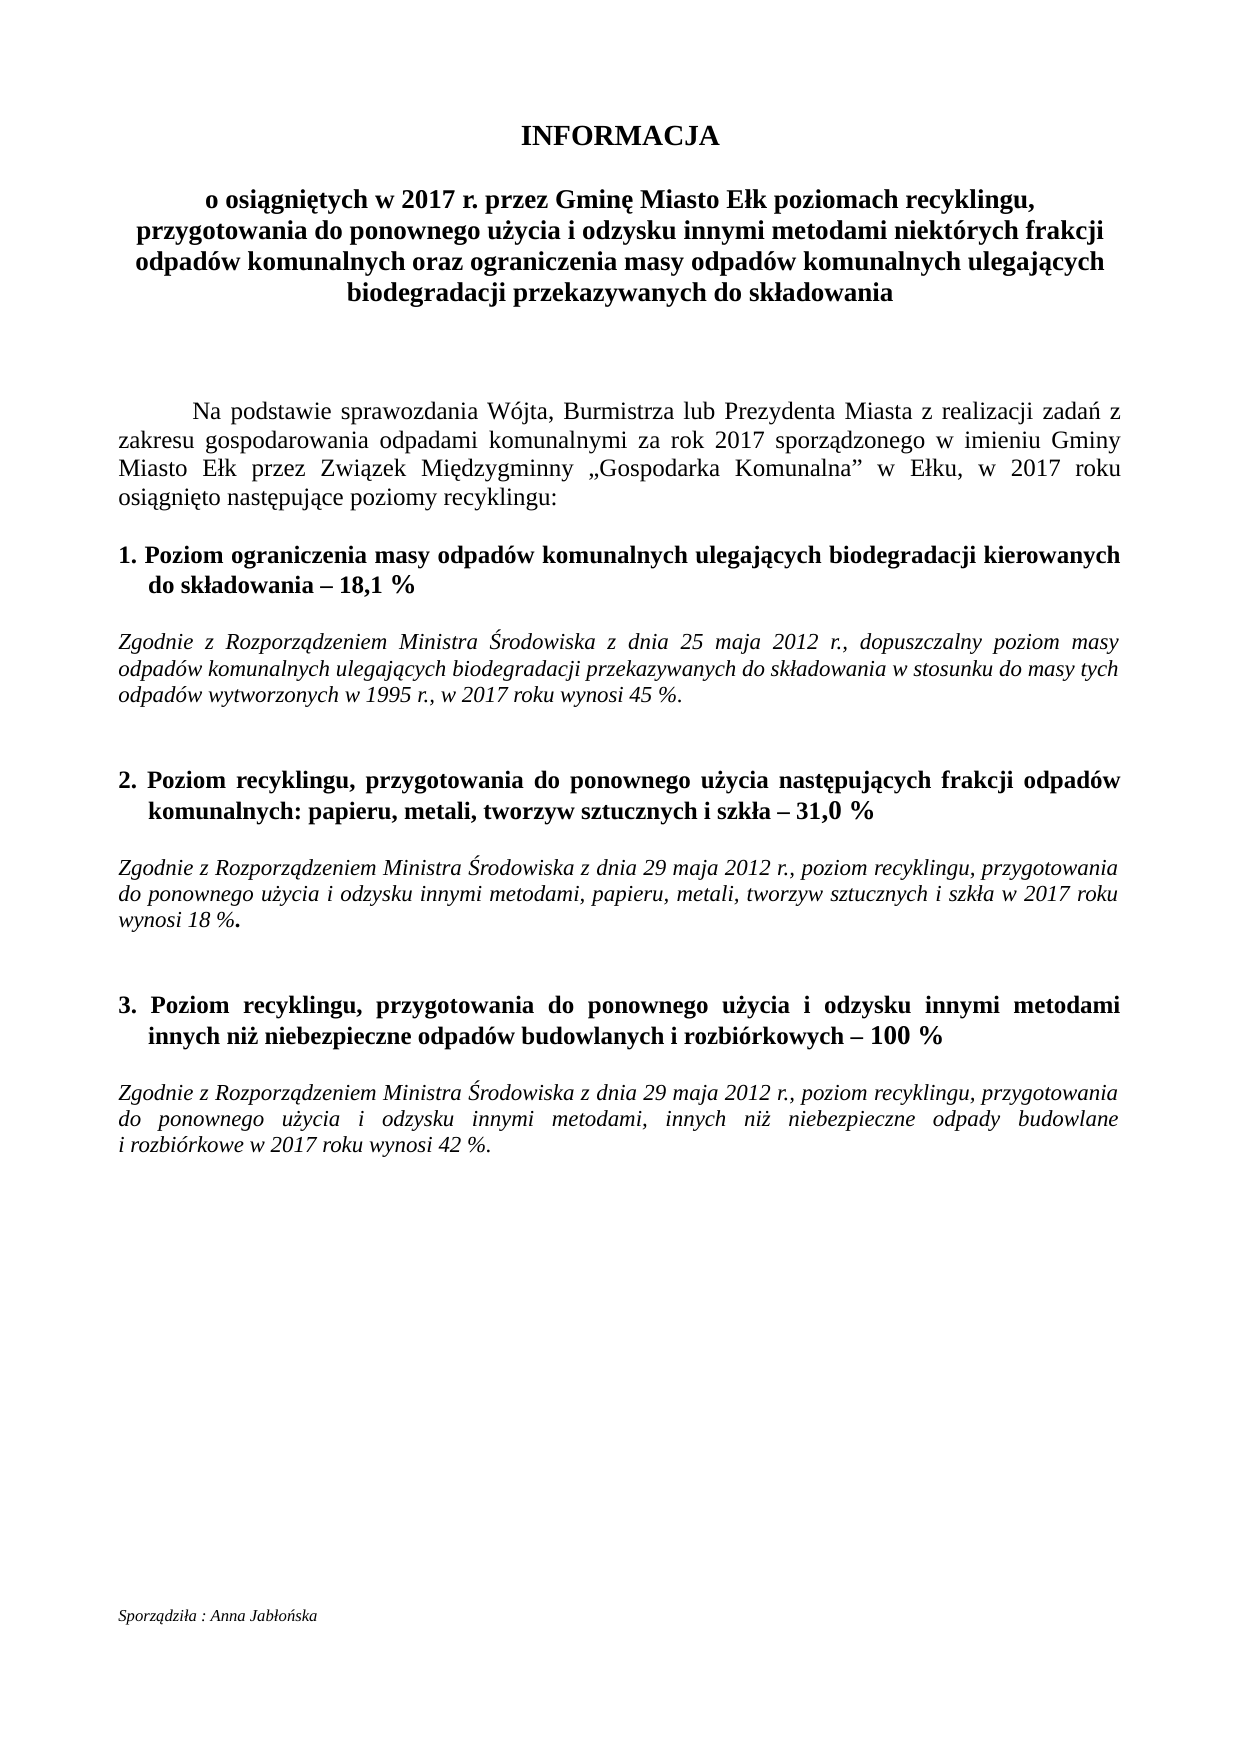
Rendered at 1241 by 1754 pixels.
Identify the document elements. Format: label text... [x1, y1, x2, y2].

text o osiągniętych w 2017 r. przez Gminę Miasto Ełk poziomach recyklingu, przygotowania do ponownego użycia i odzysku innymi metodami niektórych frakcji odpadów komunalnych oraz ograniczenia masy odpadów komunalnych ulegających biodegradacji przekazywanych do składowania [118, 183, 1122, 307]
text Na podstawie sprawozdania Wójta, Burmistrza lub Prezydenta Miasta z realizacji zadań z zakresu gospodarowania odpadami komunalnymi za rok 2017 sporządzonego w imieniu Gminy Miasto Ełk przez Związek Międzygminny „Gospodarka Komunalna” w Ełku, w 2017 roku osiągnięto następujące poziomy recyklingu: [118, 396, 1122, 511]
text Zgodnie z Rozporządzeniem Ministra Środowiska z dnia 29 maja 2012 r., poziom recyklingu, przygotowania do ponownego użycia i odzysku innymi metodami, innych niż niebezpieczne odpady budowlane i rozbiórkowe w 2017 roku wynosi 42 %. [118, 1079, 1122, 1158]
text Zgodnie z Rozporządzeniem Ministra Środowiska z dnia 25 maja 2012 r., dopuszczalny poziom masy odpadów komunalnych ulegających biodegradacji przekazywanych do składowania w stosunku do masy tych odpadów wytworzonych w 1995 r., w 2017 roku wynosi 45 %. [118, 628, 1122, 707]
text 1. Poziom ograniczenia masy odpadów komunalnych ulegających biodegradacji kierowanych do składowania – 18,1 % [118, 540, 1122, 600]
text Sporządziła : Anna Jabłońska [118, 1606, 1122, 1625]
text Zgodnie z Rozporządzeniem Ministra Środowiska z dnia 29 maja 2012 r., poziom recyklingu, przygotowania do ponownego użycia i odzysku innymi metodami, papieru, metali, tworzyw sztucznych i szkła w 2017 roku wynosi 18 %. [118, 854, 1122, 933]
text 2. Poziom recyklingu, przygotowania do ponownego użycia następujących frakcji odpadów komunalnych: papieru, metali, tworzyw sztucznych i szkła – 31,0 % [118, 765, 1122, 825]
text 3. Poziom recyklingu, przygotowania do ponownego użycia i odzysku innymi metodami innych niż niebezpieczne odpadów budowlanych i rozbiórkowych – 100 % [118, 990, 1122, 1050]
text INFORMACJA [118, 118, 1122, 152]
